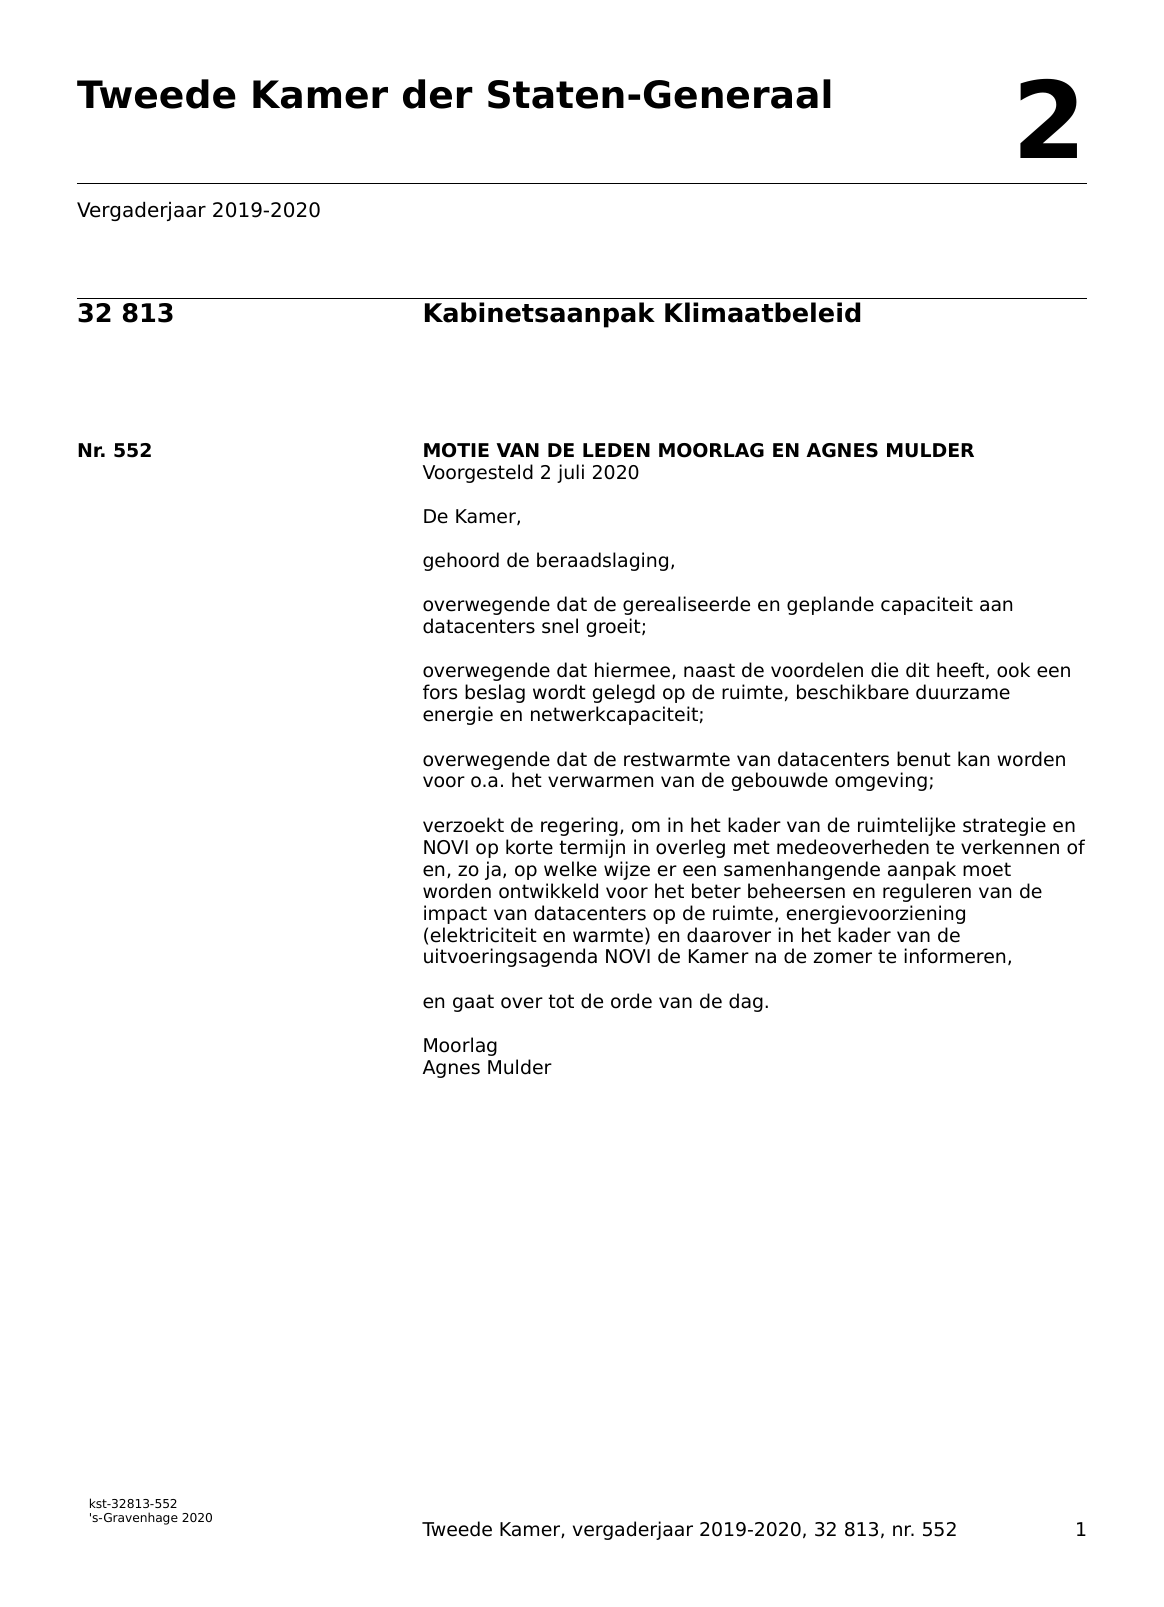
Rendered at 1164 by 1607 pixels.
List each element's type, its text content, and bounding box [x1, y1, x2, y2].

text overwegende dat de gerealiseerde en geplande capaciteit aan datacenters snel groeit; [422, 594, 1087, 638]
text verzoekt de regering, om in het kader van de ruimtelijke strategie en NOVI op korte termijn in overleg met medeoverheden te verkennen of en, zo ja, op welke wijze er een samenhangende aanpak moet worden ontwikkeld voor het beter beheersen en reguleren van de impact van datacenters op de ruimte, energievoorziening (elektriciteit en warmte) en daarover in het kader van de uitvoeringsagenda NOVI de Kamer na de zomer te informeren, [422, 814, 1087, 968]
text overwegende dat de restwarmte van datacenters benut kan worden voor o.a. het verwarmen van de gebouwde omgeving; [422, 748, 1087, 792]
text Voorgesteld 2 juli 2020 [422, 462, 1087, 484]
table_header 2 [886, 59, 1087, 183]
subtitle Nr. 552 MOTIE VAN DE LEDEN MOORLAG EN AGNES MULDER [77, 440, 1087, 462]
text gehoord de beraadslaging, [422, 550, 1087, 572]
text overwegende dat hiermee, naast de voordelen die dit heeft, ook een fors beslag wordt gelegd op de ruimte, beschikbare duurzame energie en netwerkcapaciteit; [422, 660, 1087, 726]
text Moorlag [422, 1035, 1087, 1057]
subtitle 32 813 Kabinetsaanpak Klimaatbeleid [77, 299, 1087, 329]
text en gaat over tot de orde van de dag. [422, 991, 1087, 1013]
text Agnes Mulder [422, 1057, 1087, 1079]
text De Kamer, [422, 506, 1087, 528]
table_header Tweede Kamer der Staten-Generaal [77, 59, 886, 183]
table_cell Vergaderjaar 2019-2020 [77, 184, 1087, 298]
text 's-Gravenhage 2020 [88, 1511, 323, 1525]
text kst-32813-552 [88, 1497, 323, 1511]
